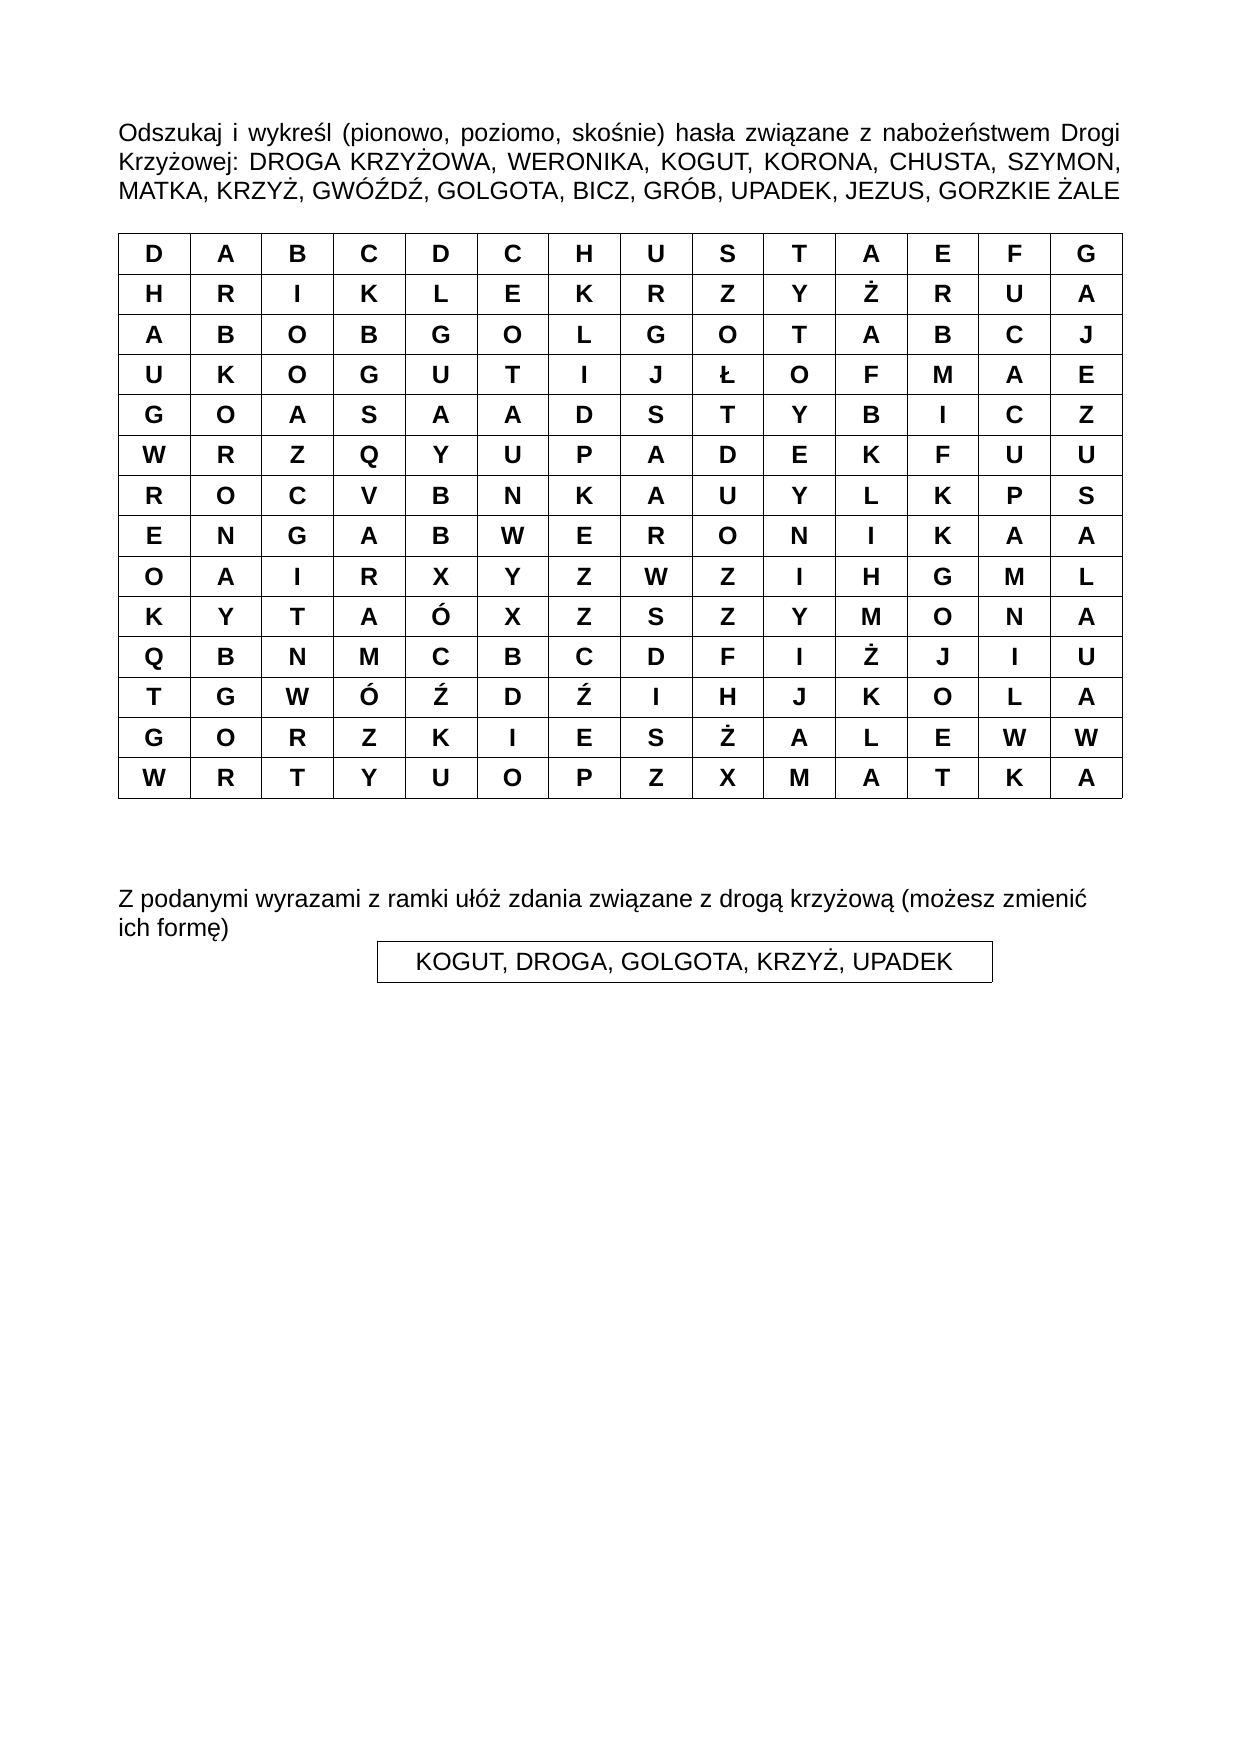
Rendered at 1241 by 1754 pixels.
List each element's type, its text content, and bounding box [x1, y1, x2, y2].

table_header G [1051, 234, 1122, 273]
table_cell N [764, 516, 835, 556]
table_cell I [908, 395, 978, 435]
table_cell K [908, 476, 978, 515]
table_header U [621, 234, 692, 273]
table_cell E [549, 718, 620, 757]
table_cell E [764, 436, 835, 475]
table_cell T [764, 315, 835, 354]
table_header H [549, 234, 620, 273]
table_cell H [693, 678, 763, 717]
table_cell A [334, 597, 405, 636]
table_cell S [621, 597, 692, 636]
table_cell F [908, 436, 978, 475]
table_cell E [549, 516, 620, 556]
table_header C [334, 234, 405, 273]
table_cell B [478, 637, 548, 677]
table_cell Z [334, 718, 405, 757]
table_cell K [549, 275, 620, 314]
table_header F [979, 234, 1050, 273]
table_cell I [621, 678, 692, 717]
table_cell F [836, 355, 907, 394]
table_cell S [621, 395, 692, 435]
table_cell G [119, 718, 190, 757]
table_cell Y [406, 436, 477, 475]
table_cell K [549, 476, 620, 515]
table_cell S [621, 718, 692, 757]
table_cell Y [764, 395, 835, 435]
table_cell Ó [334, 678, 405, 717]
table_cell T [693, 395, 763, 435]
table_cell K [979, 758, 1050, 797]
table_cell U [406, 758, 477, 797]
table_cell P [549, 758, 620, 797]
table_cell Z [1051, 395, 1122, 435]
table_cell Z [549, 557, 620, 596]
table_cell J [764, 678, 835, 717]
table_cell K [334, 275, 405, 314]
table_cell A [621, 476, 692, 515]
table_cell O [693, 315, 763, 354]
table_cell U [979, 436, 1050, 475]
table_cell W [119, 758, 190, 797]
table_cell A [1051, 678, 1122, 717]
table_header D [406, 234, 477, 273]
table_cell S [334, 395, 405, 435]
text Odszukaj i wykreśl (pionowo, poziomo, skośnie) hasła związane z nabożeństwem Drogi Krzyżowej: DROGA KRZYŻOWA, WERONIKA, KOGUT, KORONA, CHUSTA, SZYMON, MATKA, KRZYŻ, GWÓŹDŹ, GOLGOTA, BICZ, GRÓB, UPADEK, JEZUS, GORZKIE ŻALE [118, 118, 1122, 204]
table_cell J [621, 355, 692, 394]
table_cell A [836, 758, 907, 797]
table_cell T [478, 355, 548, 394]
table_header D [119, 234, 190, 273]
table_cell Y [191, 597, 261, 636]
table_cell S [1051, 476, 1122, 515]
table_cell W [478, 516, 548, 556]
table_cell W [119, 436, 190, 475]
table_cell L [406, 275, 477, 314]
table_cell A [836, 315, 907, 354]
table_cell V [334, 476, 405, 515]
table_cell L [836, 476, 907, 515]
table_cell Y [334, 758, 405, 797]
table_cell I [549, 355, 620, 394]
table_header B [262, 234, 333, 273]
table_cell U [1051, 637, 1122, 677]
table_cell L [836, 718, 907, 757]
table_cell O [478, 315, 548, 354]
table_cell K [119, 597, 190, 636]
table_cell B [406, 476, 477, 515]
table_cell U [478, 436, 548, 475]
table_cell D [621, 637, 692, 677]
table_cell A [979, 516, 1050, 556]
table_cell I [764, 637, 835, 677]
table_cell A [1051, 758, 1122, 797]
table_cell R [191, 275, 261, 314]
table_cell R [621, 516, 692, 556]
table_cell Ł [693, 355, 763, 394]
table_header T [764, 234, 835, 273]
table_cell A [1051, 275, 1122, 314]
table_cell M [908, 355, 978, 394]
table_cell N [191, 516, 261, 556]
table_cell O [478, 758, 548, 797]
table_cell Y [764, 275, 835, 314]
table_header A [191, 234, 261, 273]
table_cell O [693, 516, 763, 556]
table_cell T [262, 597, 333, 636]
table_cell T [908, 758, 978, 797]
table_cell M [764, 758, 835, 797]
table_cell B [908, 315, 978, 354]
table_cell N [478, 476, 548, 515]
table_cell Ż [836, 637, 907, 677]
table_cell P [549, 436, 620, 475]
table_cell W [979, 718, 1050, 757]
table_cell D [693, 436, 763, 475]
table_cell C [979, 315, 1050, 354]
table_cell K [836, 436, 907, 475]
table_cell T [262, 758, 333, 797]
table_cell Z [693, 557, 763, 596]
table_cell Y [478, 557, 548, 596]
table_cell Z [621, 758, 692, 797]
table_cell A [406, 395, 477, 435]
table_cell L [549, 315, 620, 354]
table_cell G [908, 557, 978, 596]
table_cell N [262, 637, 333, 677]
table_header C [478, 234, 548, 273]
table_cell K [908, 516, 978, 556]
table_cell R [908, 275, 978, 314]
table_cell O [191, 476, 261, 515]
table_cell B [406, 516, 477, 556]
table_cell A [1051, 597, 1122, 636]
table_cell P [979, 476, 1050, 515]
table_cell C [406, 637, 477, 677]
table_cell A [119, 315, 190, 354]
table_cell Y [764, 597, 835, 636]
table_cell R [621, 275, 692, 314]
table_cell E [1051, 355, 1122, 394]
table_cell W [1051, 718, 1122, 757]
table_cell M [334, 637, 405, 677]
table_cell Z [549, 597, 620, 636]
table_cell I [262, 557, 333, 596]
table_cell A [764, 718, 835, 757]
table_cell W [621, 557, 692, 596]
table_cell Ź [549, 678, 620, 717]
table_cell G [119, 395, 190, 435]
table_cell X [693, 758, 763, 797]
table_cell C [549, 637, 620, 677]
table_cell U [693, 476, 763, 515]
table_cell O [262, 315, 333, 354]
table_cell R [119, 476, 190, 515]
table_cell D [478, 678, 548, 717]
table_cell I [478, 718, 548, 757]
table_header S [693, 234, 763, 273]
table_cell I [979, 637, 1050, 677]
table_cell E [908, 718, 978, 757]
table_cell M [979, 557, 1050, 596]
table_cell G [191, 678, 261, 717]
table_cell U [1051, 436, 1122, 475]
table_cell A [334, 516, 405, 556]
table_cell R [334, 557, 405, 596]
table_cell G [334, 355, 405, 394]
table_cell Ż [836, 275, 907, 314]
table_cell M [836, 597, 907, 636]
table_cell H [119, 275, 190, 314]
table_cell I [764, 557, 835, 596]
table_cell B [836, 395, 907, 435]
table_cell K [836, 678, 907, 717]
table_cell T [119, 678, 190, 717]
table_cell Q [334, 436, 405, 475]
table_cell G [406, 315, 477, 354]
table_header E [908, 234, 978, 273]
table_cell U [119, 355, 190, 394]
table_cell W [262, 678, 333, 717]
table_cell Y [764, 476, 835, 515]
table_cell O [262, 355, 333, 394]
table_cell J [1051, 315, 1122, 354]
table_cell A [262, 395, 333, 435]
table_cell K [406, 718, 477, 757]
table_cell O [764, 355, 835, 394]
table_cell C [979, 395, 1050, 435]
table_cell Z [693, 275, 763, 314]
table_cell Z [262, 436, 333, 475]
table_cell A [979, 355, 1050, 394]
table_cell K [191, 355, 261, 394]
table_cell Ź [406, 678, 477, 717]
table_cell R [191, 436, 261, 475]
table_cell O [908, 678, 978, 717]
table_cell B [191, 637, 261, 677]
table_cell B [191, 315, 261, 354]
table_cell O [908, 597, 978, 636]
table_cell L [1051, 557, 1122, 596]
table_cell Ż [693, 718, 763, 757]
table_cell A [478, 395, 548, 435]
table_cell G [621, 315, 692, 354]
table_cell O [119, 557, 190, 596]
table_header KOGUT, DROGA, GOLGOTA, KRZYŻ, UPADEK [378, 942, 992, 982]
table_header A [836, 234, 907, 273]
table_cell R [262, 718, 333, 757]
table_cell X [406, 557, 477, 596]
table_cell E [478, 275, 548, 314]
table_cell I [836, 516, 907, 556]
table_cell X [478, 597, 548, 636]
table_cell A [191, 557, 261, 596]
table_cell I [262, 275, 333, 314]
table_cell Z [693, 597, 763, 636]
table_cell R [191, 758, 261, 797]
table_cell O [191, 718, 261, 757]
table_cell N [979, 597, 1050, 636]
table_cell Ó [406, 597, 477, 636]
text Z podanymi wyrazami z ramki ułóż zdania związane z drogą krzyżową (możesz zmienić ich formę) [118, 884, 1122, 941]
table_cell B [334, 315, 405, 354]
table_cell G [262, 516, 333, 556]
table_cell A [1051, 516, 1122, 556]
table_cell F [693, 637, 763, 677]
table_cell L [979, 678, 1050, 717]
table_cell Q [119, 637, 190, 677]
table_cell H [836, 557, 907, 596]
table_cell D [549, 395, 620, 435]
table_cell C [262, 476, 333, 515]
table_cell J [908, 637, 978, 677]
table_cell U [979, 275, 1050, 314]
table_cell O [191, 395, 261, 435]
table_cell A [621, 436, 692, 475]
table_cell E [119, 516, 190, 556]
table_cell U [406, 355, 477, 394]
